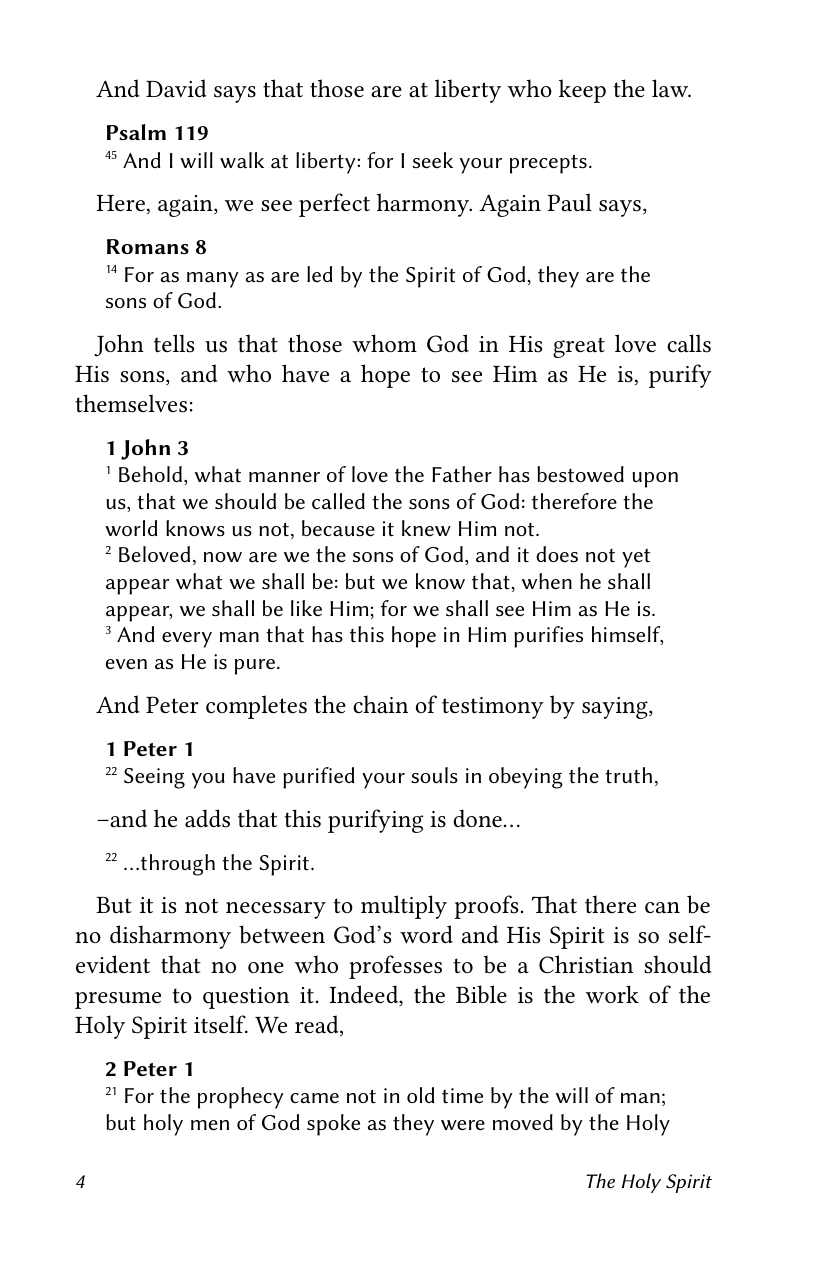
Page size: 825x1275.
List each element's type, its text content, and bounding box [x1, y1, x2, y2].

text And David says that those are at liberty who keep the law. [75, 75, 712, 103]
text Romans 8 [105, 234, 712, 260]
text –and he adds that this purifying is done… [75, 805, 712, 833]
text 14 For as many as are led by the Spirit of God, they are the sons of God. [105, 262, 682, 314]
text 22 Seeing you have purified your souls in obeying the truth, [105, 763, 682, 789]
text 2 Peter 1 [105, 1056, 712, 1082]
text But it is not necessary to multiply proofs. That there can be no disharmony between God’s word and His Spirit is so self-evident that no one who professes to be a Christian should presume to question it. Indeed, the Bible is the work of the Holy Spirit itself. We read, [75, 891, 712, 1039]
text 1 Behold, what manner of love the Father has bestowed upon us, that we should be called the sons of God: therefore the world knows us not, because it knew Him not. [105, 462, 682, 542]
text 2 Beloved, now are we the sons of God, and it does not yet appear what we shall be: but we know that, when he shall appear, we shall be like Him; for we shall see Him as He is. [105, 542, 682, 622]
text Here, again, we see perfect harmony. Again Paul says, [75, 189, 712, 218]
text 1 Peter 1 [105, 736, 712, 762]
text 45 And I will walk at liberty: for I seek your precepts. [105, 147, 682, 174]
text And Peter completes the chain of testimony by saying, [75, 691, 712, 719]
text 3 And every man that has this hope in Him purifies himself, even as He is pure. [105, 622, 682, 675]
text John tells us that those whom God in His great love calls His sons, and who have a hope to see Him as He is, purify themselves: [75, 330, 712, 418]
text 22 ...through the Spirit. [105, 850, 682, 876]
text 21 For the prophecy came not in old time by the will of man; but holy men of God spoke as they were moved by the Holy [105, 1083, 682, 1136]
text 1 John 3 [105, 435, 712, 461]
text Psalm 119 [105, 120, 712, 146]
